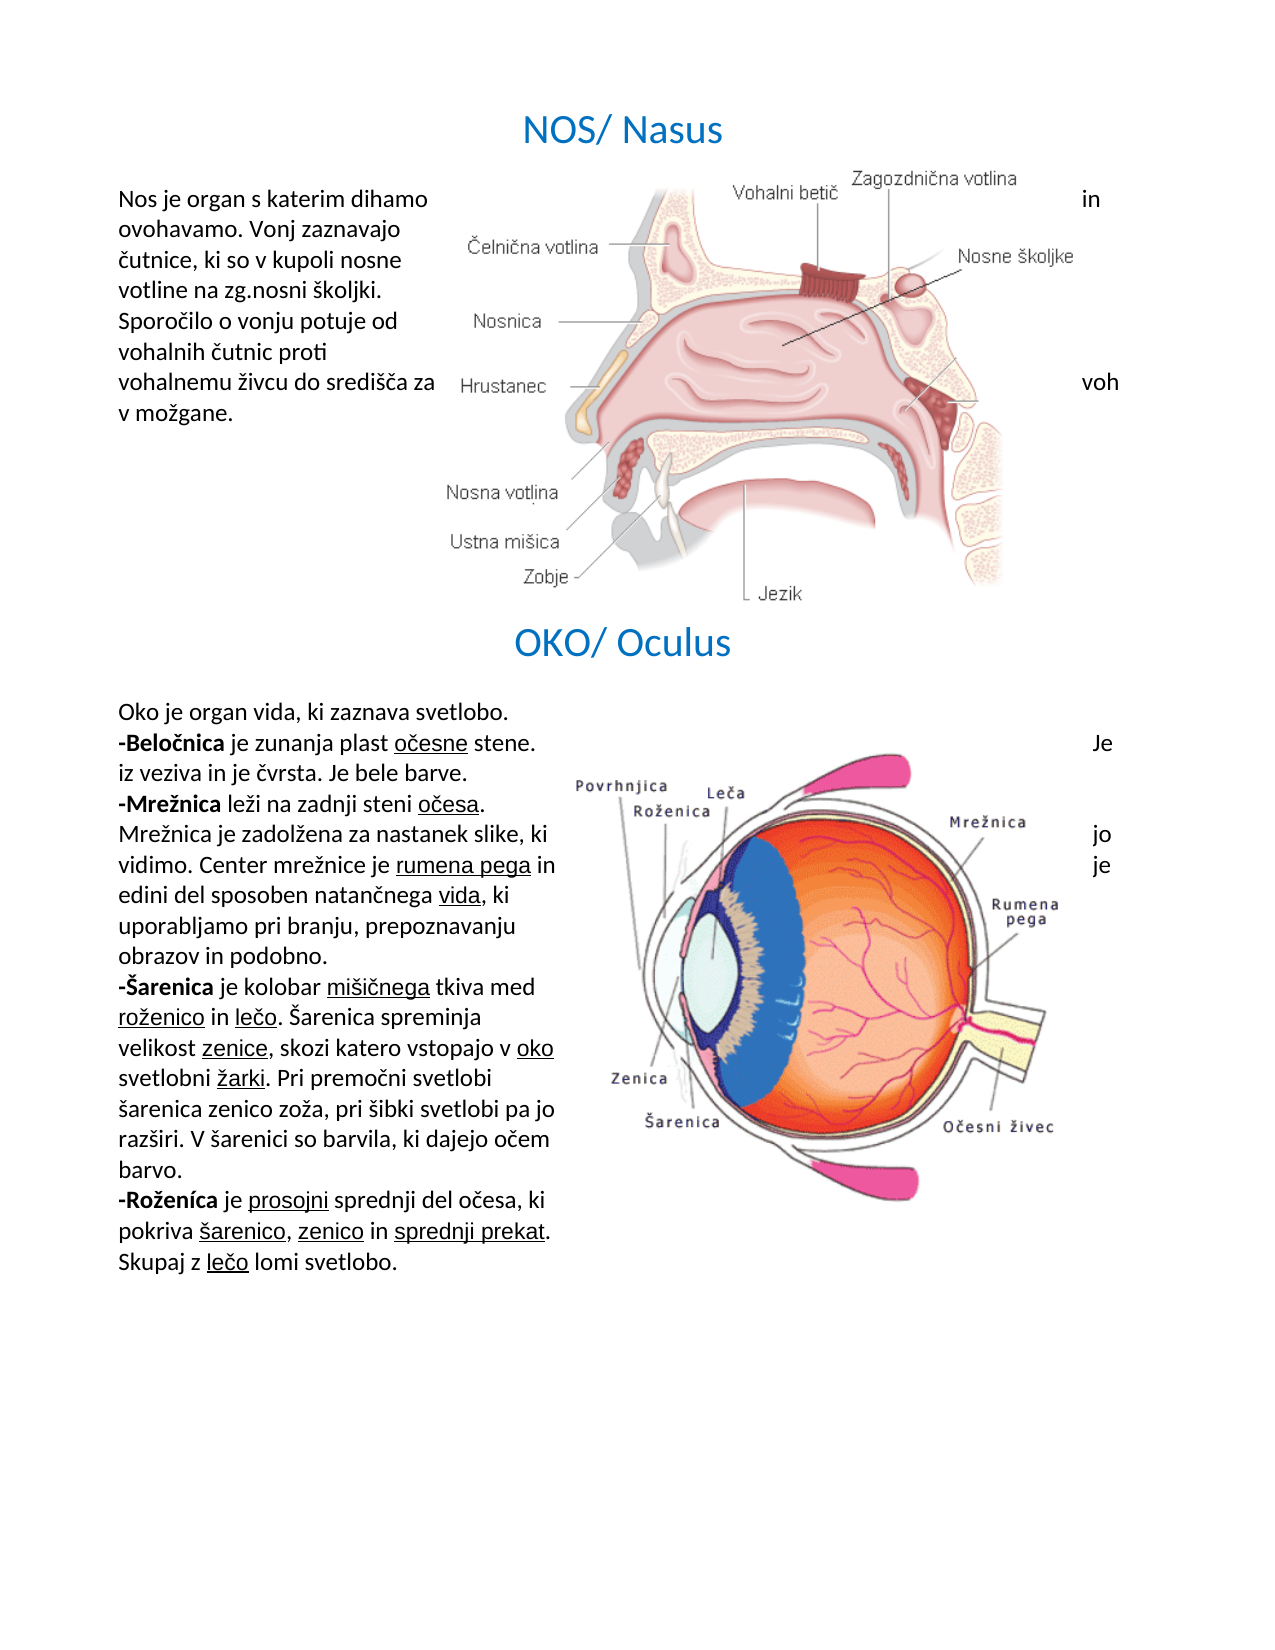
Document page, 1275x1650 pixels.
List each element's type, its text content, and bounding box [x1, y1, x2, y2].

text -Mrežnica leži na zadnji steni očesa. Mrežnica je zadolžena za nastanek slike, ki jo vidimo. Center mrežnice je rumena pega in je edini del sposoben natančnega vida, ki uporabljamo pri branju, prepoznavanju obrazov in podobno. [1093, 788, 1127, 971]
text OKO/ Oculus [118, 616, 1127, 667]
text Oko je organ vida, ki zaznava svetlobo. [118, 696, 1127, 727]
picture [561, 721, 1093, 1224]
text [1093, 971, 1127, 1185]
text -Beločnica je zunanja plast očesne stene. Je iz veziva in je čvrsta. Je bele barve. [118, 727, 561, 788]
picture [436, 158, 1082, 616]
text Nos je organ s katerim dihamo in ovohavamo. Vonj zaznavajo čutnice, ki so v kupoli nosne votline na zg.nosni školjki. Sporočilo o vonju potuje od vohalnih čutnic proti vohalnemu živcu do središča za voh v možgane. [1082, 183, 1127, 427]
text Nos je organ s katerim dihamo in ovohavamo. Vonj zaznavajo čutnice, ki so v kupoli nosne votline na zg.nosni školjki. Sporočilo o vonju potuje od vohalnih čutnic proti vohalnemu živcu do središča za voh v možgane. [118, 183, 436, 427]
text -Beločnica je zunanja plast očesne stene. Je iz veziva in je čvrsta. Je bele barve. [1093, 727, 1127, 788]
text -Šarenica je kolobar mišičnega tkiva med roženico in lečo. Šarenica spreminja velikost zenice, skozi katero vstopajo v oko svetlobni žarki. Pri premočni svetlobi šarenica zenico zoža, pri šibki svetlobi pa jo razširi. V šarenici so barvila, ki dajejo očem barvo. [118, 971, 561, 1185]
text -Mrežnica leži na zadnji steni očesa. Mrežnica je zadolžena za nastanek slike, ki jo vidimo. Center mrežnice je rumena pega in je edini del sposoben natančnega vida, ki uporabljamo pri branju, prepoznavanju obrazov in podobno. [118, 788, 561, 971]
text NOS/ Nasus [118, 103, 1127, 154]
text -Roženíca je prosojni sprednji del očesa, ki pokriva šarenico, zenico in sprednji prekat. Skupaj z lečo lomi svetlobo. [118, 1185, 1127, 1276]
